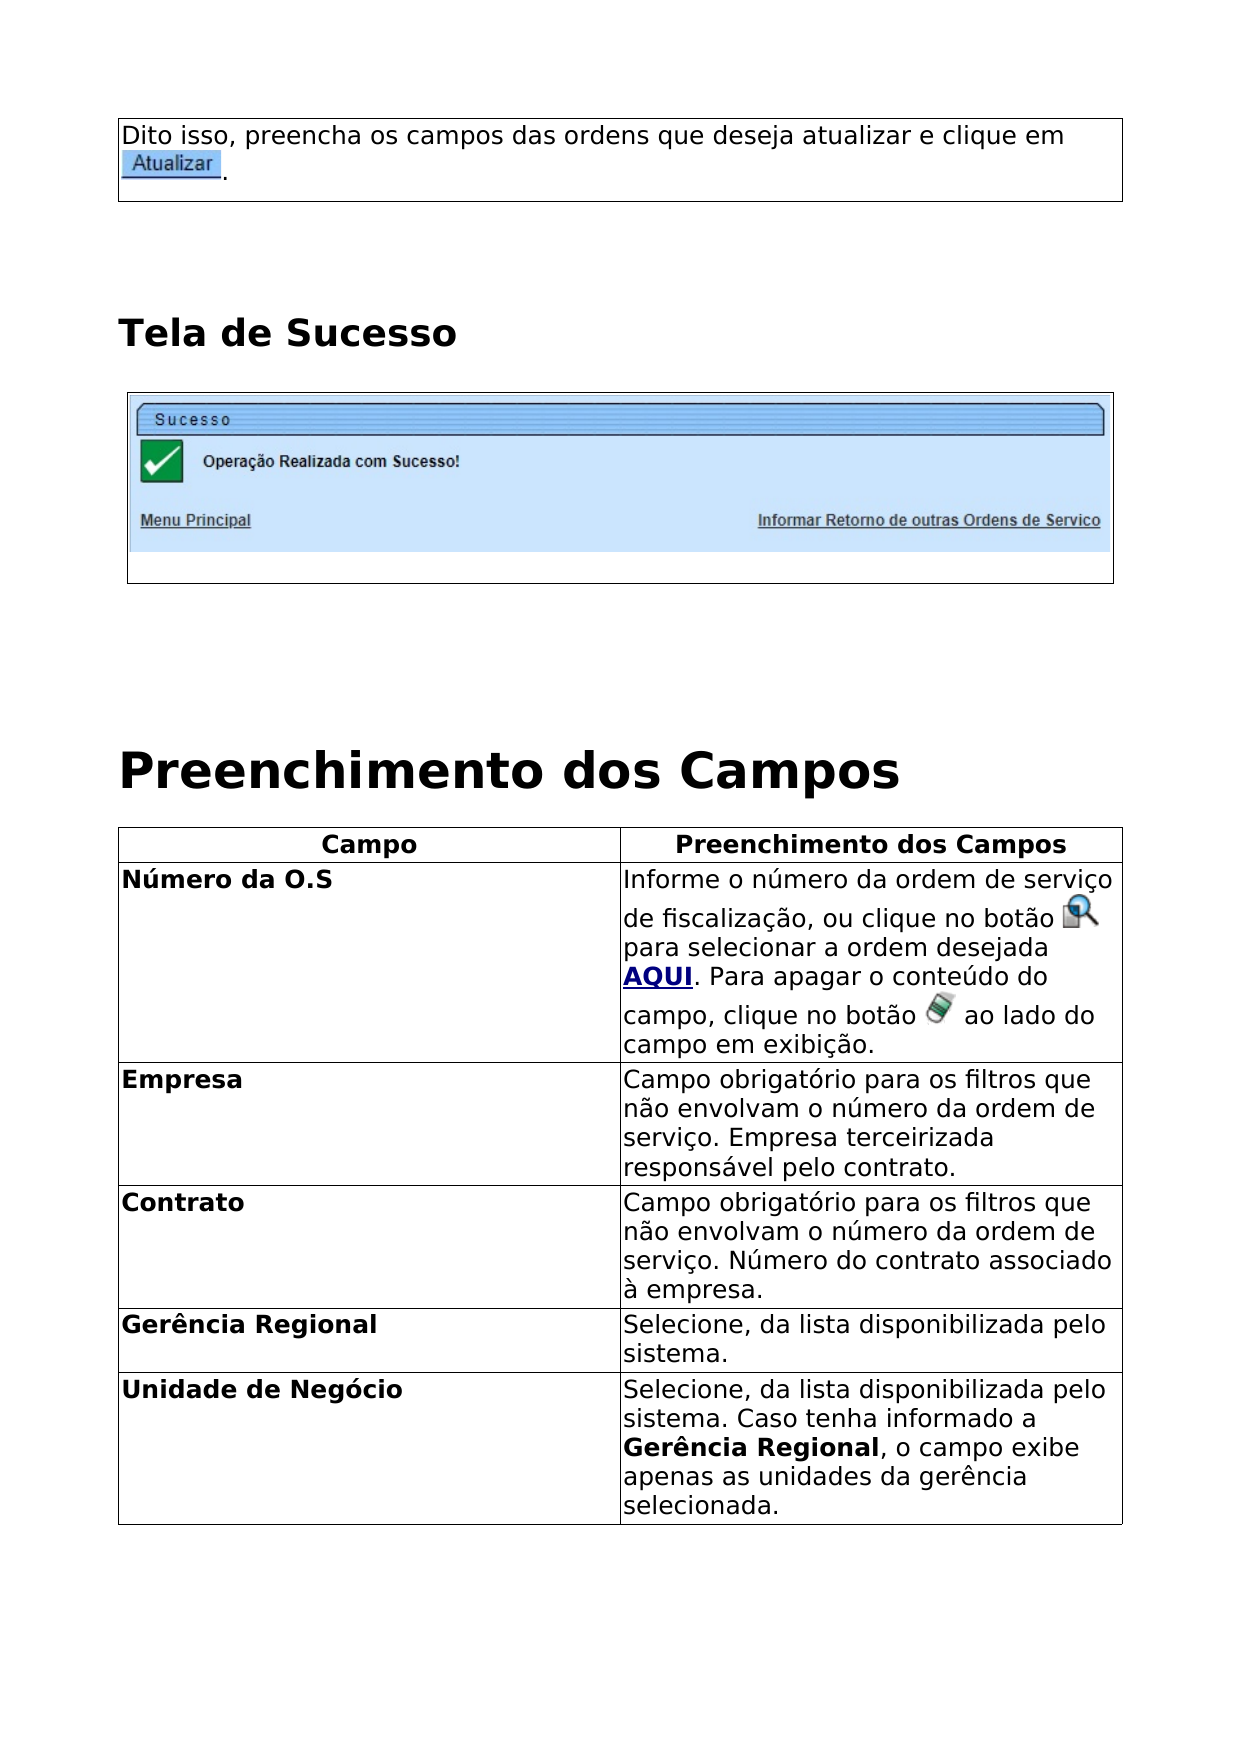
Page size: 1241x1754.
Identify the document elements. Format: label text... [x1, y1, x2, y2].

picture [1062, 894, 1099, 928]
picture [129, 395, 1111, 552]
table_cell Informe o número da ordem de serviço de fiscalização, ou clique no botão para selecionar a ordem desejada AQUI. Para apagar o conteúdo do campo, clique no botão ao lado do campo em exibição. [621, 863, 1122, 1062]
table_cell Selecione, da lista disponibilizada pelo sistema. [621, 1309, 1122, 1372]
table_header Campo [119, 828, 620, 862]
table_header Dito isso, preencha os campos das ordens que deseja atualizar e clique em . [119, 119, 1122, 201]
table_cell Número da O.S [119, 863, 620, 1062]
table_cell Unidade de Negócio [119, 1373, 620, 1523]
subtitle Tela de Sucesso [118, 312, 1122, 356]
picture [121, 150, 222, 180]
picture [924, 991, 956, 1025]
table_cell Selecione, da lista disponibilizada pelo sistema. Caso tenha informado a Gerência Regional, o campo exibe apenas as unidades da gerência selecionada. [621, 1373, 1122, 1523]
table_header Preenchimento dos Campos [621, 828, 1122, 862]
table_cell Campo obrigatório para os filtros que não envolvam o número da ordem de serviço. Número do contrato associado à empresa. [621, 1186, 1122, 1307]
subtitle Preenchimento dos Campos [118, 742, 1122, 800]
table_cell Empresa [119, 1063, 620, 1185]
table_cell Campo obrigatório para os filtros que não envolvam o número da ordem de serviço. Empresa terceirizada responsável pelo contrato. [621, 1063, 1122, 1185]
table_cell Contrato [119, 1186, 620, 1307]
table_cell Gerência Regional [119, 1309, 620, 1372]
table_header [128, 393, 1113, 583]
